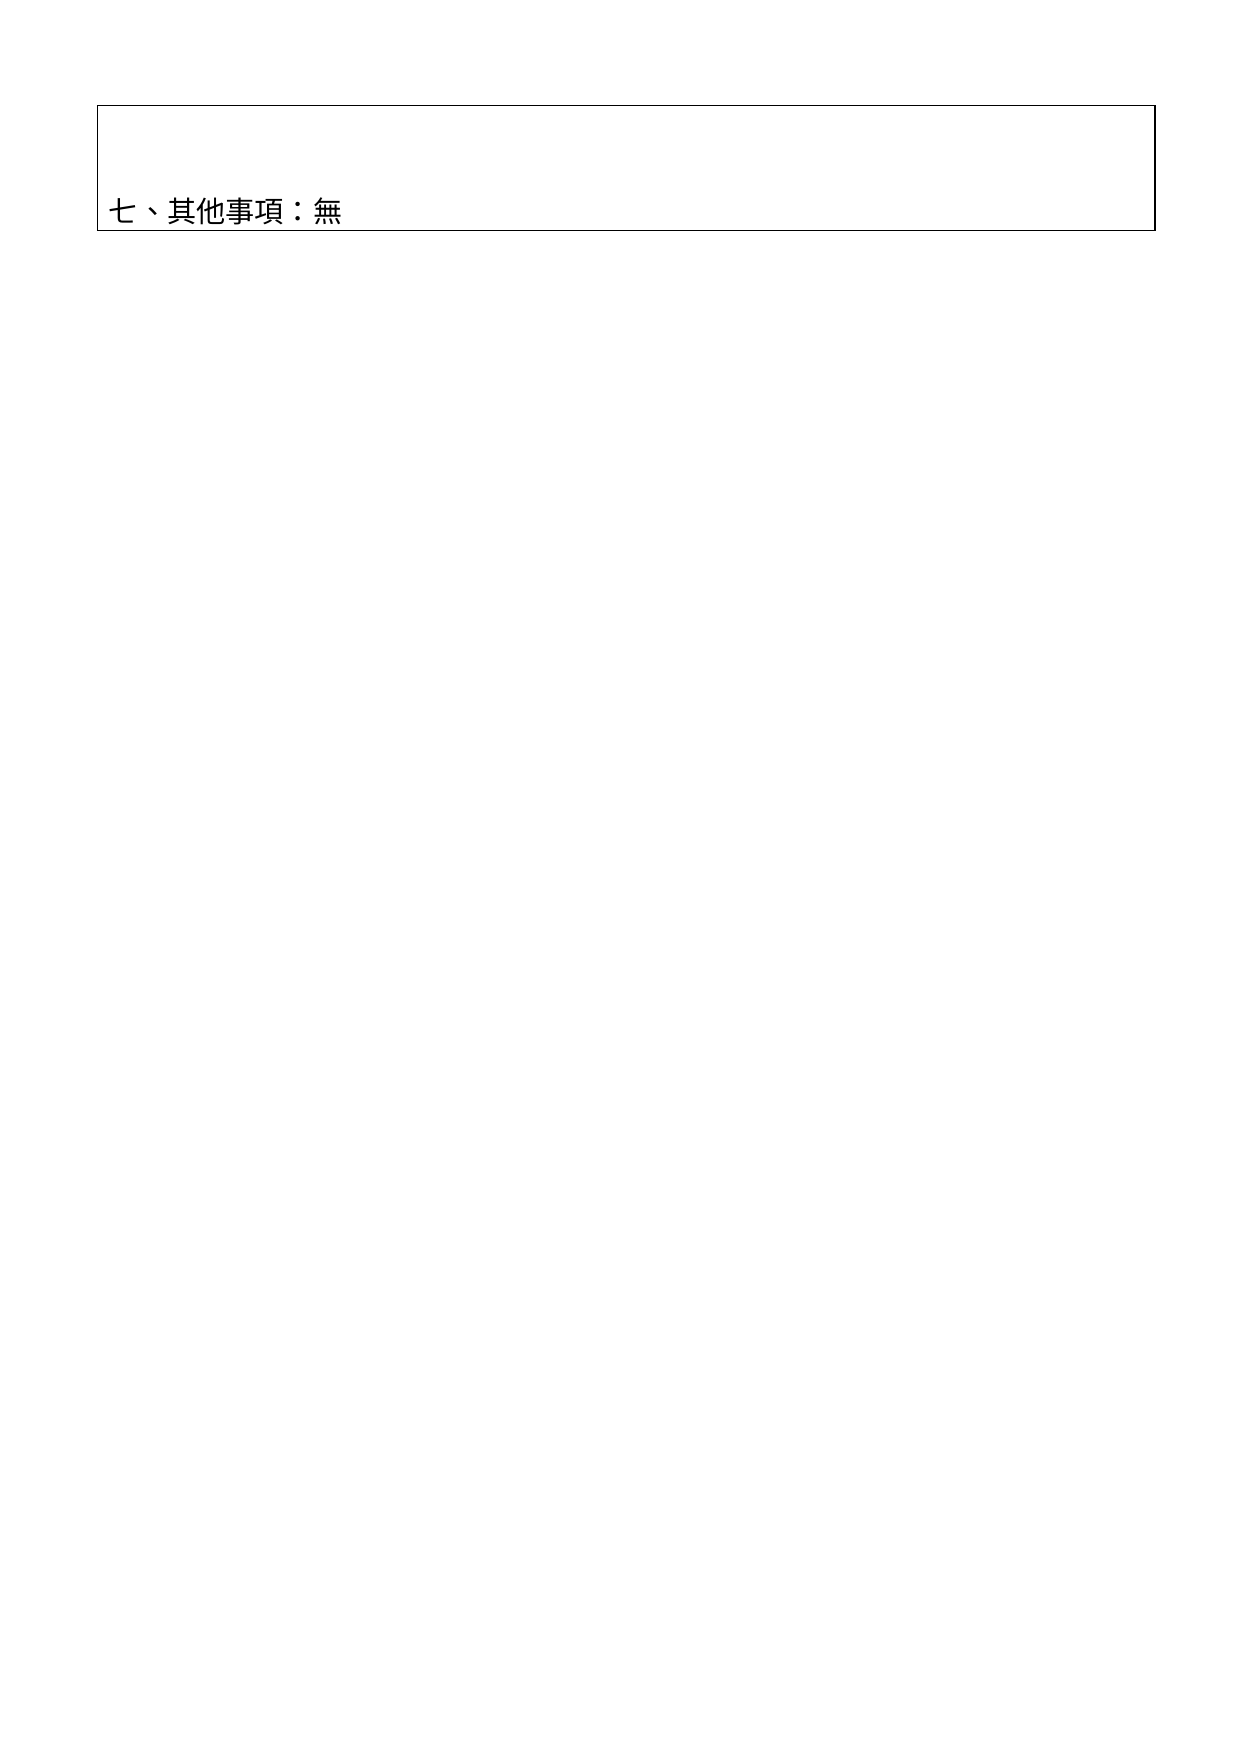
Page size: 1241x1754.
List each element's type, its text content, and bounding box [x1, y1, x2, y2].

table_header 七、其他事項：無 [98, 106, 1154, 230]
